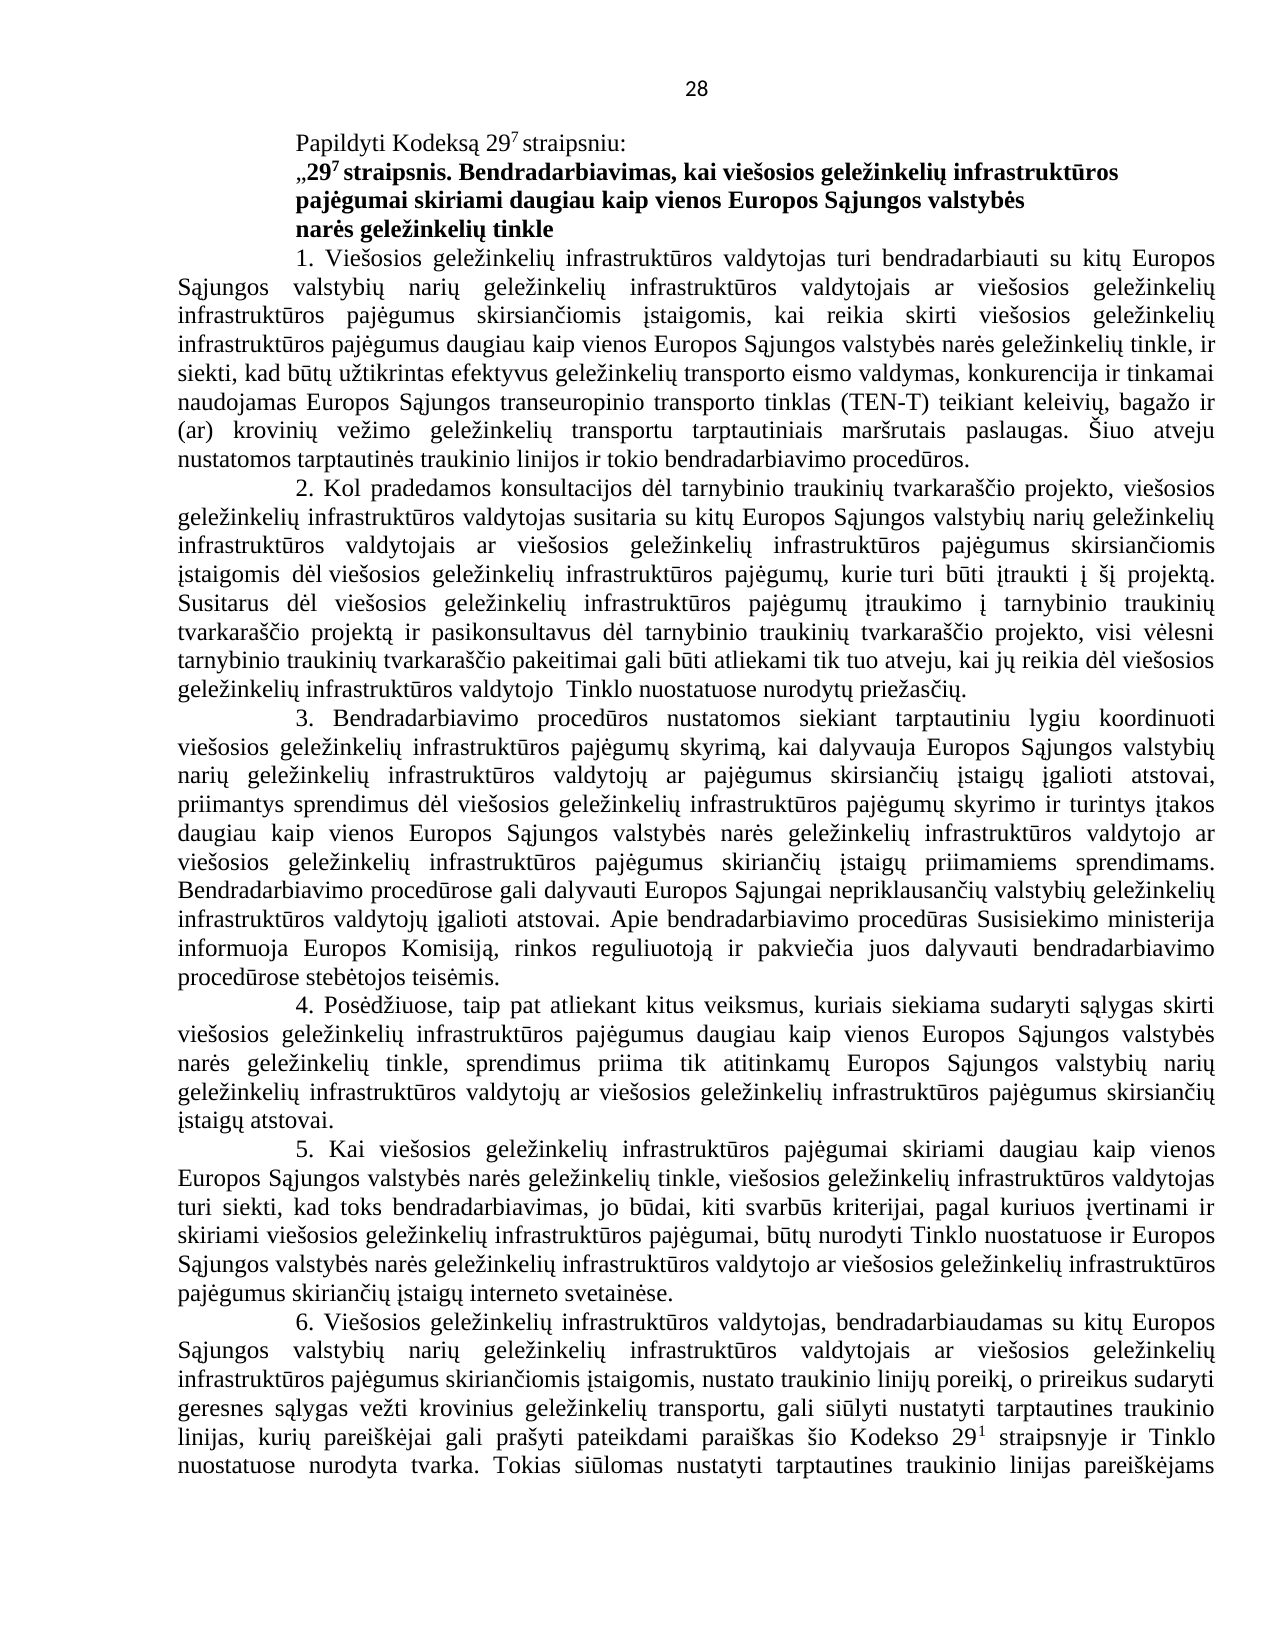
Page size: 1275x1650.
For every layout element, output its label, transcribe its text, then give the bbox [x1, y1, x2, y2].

text 1. Viešosios geležinkelių infrastruktūros valdytojas turi bendradarbiauti su kitų Europos Sąjungos valstybių narių geležinkelių infrastruktūros valdytojais ar viešosios geležinkelių infrastruktūros pajėgumus skirsiančiomis įstaigomis, kai reikia skirti viešosios geležinkelių infrastruktūros pajėgumus daugiau kaip vienos Europos Sąjungos valstybės narės geležinkelių tinkle, ir siekti, kad būtų užtikrintas efektyvus geležinkelių transporto eismo valdymas, konkurencija ir tinkamai naudojamas Europos Sąjungos transeuropinio transporto tinklas (TEN-T) teikiant keleivių, bagažo ir (ar) krovinių vežimo geležinkelių transportu tarptautiniais maršrutais paslaugas. Šiuo atveju nustatomos tarptautinės traukinio linijos ir tokio bendradarbiavimo procedūros. [177, 243, 1216, 473]
text Papildyti Kodeksą 297 straipsniu: [177, 128, 1216, 157]
text pajėgumai skiriami daugiau kaip vienos Europos Sąjungos valstybės [177, 186, 1216, 214]
text narės geležinkelių tinkle [177, 214, 1216, 243]
text „297 straipsnis. Bendradarbiavimas, kai viešosios geležinkelių infrastruktūros [177, 157, 1216, 186]
text 2. Kol pradedamos konsultacijos dėl tarnybinio traukinių tvarkaraščio projekto, viešosios geležinkelių infrastruktūros valdytojas susitaria su kitų Europos Sąjungos valstybių narių geležinkelių infrastruktūros valdytojais ar viešosios geležinkelių infrastruktūros pajėgumus skirsiančiomis įstaigomis dėl viešosios geležinkelių infrastruktūros pajėgumų, kurie turi būti įtraukti į šį projektą. Susitarus dėl viešosios geležinkelių infrastruktūros pajėgumų įtraukimo į tarnybinio traukinių tvarkaraščio projektą ir pasikonsultavus dėl tarnybinio traukinių tvarkaraščio projekto, visi vėlesni tarnybinio traukinių tvarkaraščio pakeitimai gali būti atliekami tik tuo atveju, kai jų reikia dėl viešosios geležinkelių infrastruktūros valdytojo Tinklo nuostatuose nurodytų priežasčių. [177, 473, 1216, 703]
text 3. Bendradarbiavimo procedūros nustatomos siekiant tarptautiniu lygiu koordinuoti viešosios geležinkelių infrastruktūros pajėgumų skyrimą, kai dalyvauja Europos Sąjungos valstybių narių geležinkelių infrastruktūros valdytojų ar pajėgumus skirsiančių įstaigų įgalioti atstovai, priimantys sprendimus dėl viešosios geležinkelių infrastruktūros pajėgumų skyrimo ir turintys įtakos daugiau kaip vienos Europos Sąjungos valstybės narės geležinkelių infrastruktūros valdytojo ar viešosios geležinkelių infrastruktūros pajėgumus skiriančių įstaigų priimamiems sprendimams. Bendradarbiavimo procedūrose gali dalyvauti Europos Sąjungai nepriklausančių valstybių geležinkelių infrastruktūros valdytojų įgalioti atstovai. Apie bendradarbiavimo procedūras Susisiekimo ministerija informuoja Europos Komisiją, rinkos reguliuotoją ir pakviečia juos dalyvauti bendradarbiavimo procedūrose stebėtojos teisėmis. [177, 703, 1216, 991]
text 6. Viešosios geležinkelių infrastruktūros valdytojas, bendradarbiaudamas su kitų Europos Sąjungos valstybių narių geležinkelių infrastruktūros valdytojais ar viešosios geležinkelių infrastruktūros pajėgumus skiriančiomis įstaigomis, nustato traukinio linijų poreikį, o prireikus sudaryti geresnes sąlygas vežti krovinius geležinkelių transportu, gali siūlyti nustatyti tarptautines traukinio linijas, kurių pareiškėjai gali prašyti pateikdami paraiškas šio Kodekso 291 straipsnyje ir Tinklo nuostatuose nurodyta tvarka. Tokias siūlomas nustatyti tarptautines traukinio linijas pareiškėjams [177, 1307, 1216, 1479]
text 4. Posėdžiuose, taip pat atliekant kitus veiksmus, kuriais siekiama sudaryti sąlygas skirti viešosios geležinkelių infrastruktūros pajėgumus daugiau kaip vienos Europos Sąjungos valstybės narės geležinkelių tinkle, sprendimus priima tik atitinkamų Europos Sąjungos valstybių narių geležinkelių infrastruktūros valdytojų ar viešosios geležinkelių infrastruktūros pajėgumus skirsiančių įstaigų atstovai. [177, 991, 1216, 1134]
text 5. Kai viešosios geležinkelių infrastruktūros pajėgumai skiriami daugiau kaip vienos Europos Sąjungos valstybės narės geležinkelių tinkle, viešosios geležinkelių infrastruktūros valdytojas turi siekti, kad toks bendradarbiavimas, jo būdai, kiti svarbūs kriterijai, pagal kuriuos įvertinami ir skiriami viešosios geležinkelių infrastruktūros pajėgumai, būtų nurodyti Tinklo nuostatuose ir Europos Sąjungos valstybės narės geležinkelių infrastruktūros valdytojo ar viešosios geležinkelių infrastruktūros pajėgumus skiriančių įstaigų interneto svetainėse. [177, 1134, 1216, 1307]
